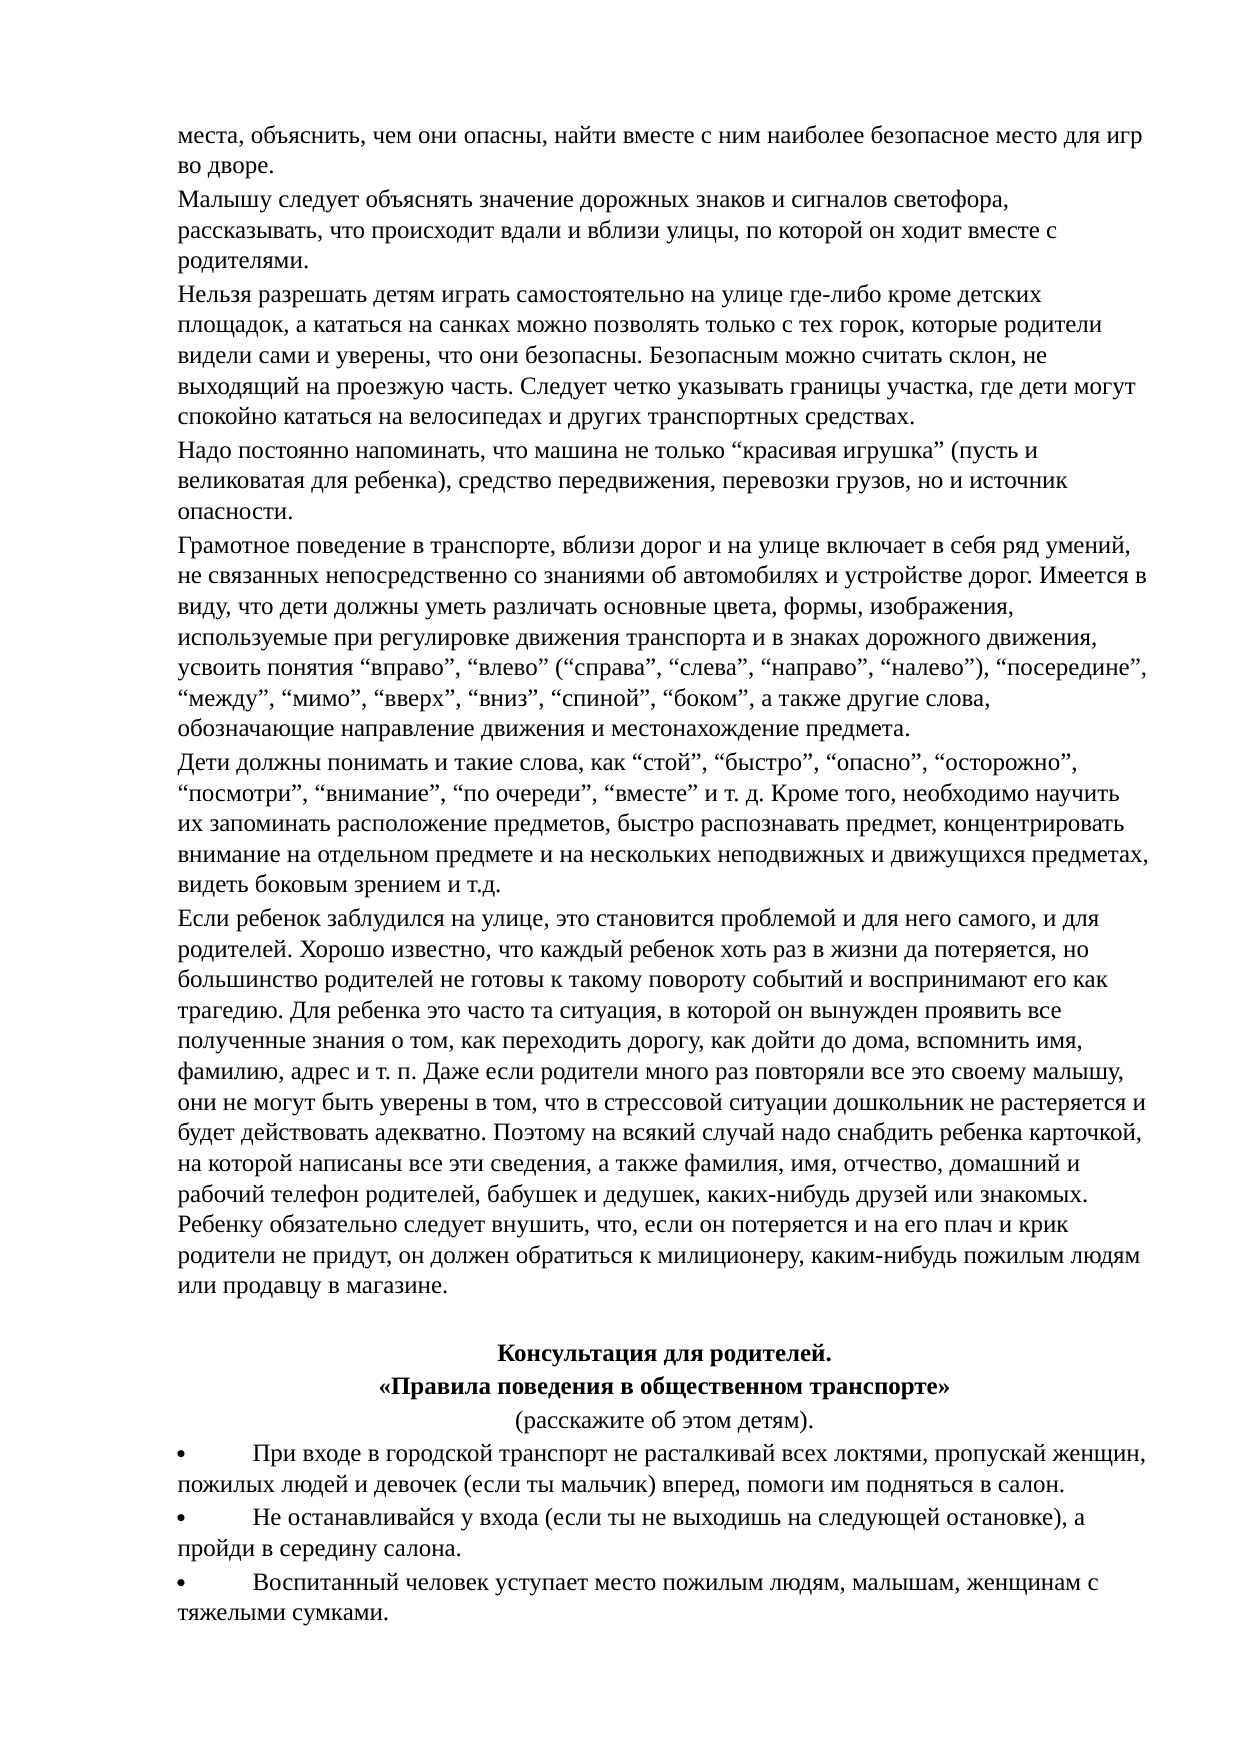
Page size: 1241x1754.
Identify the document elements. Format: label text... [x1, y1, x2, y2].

list Не останавливайся у входа (если ты не выходишь на следующей остановке), а пройди в середину салона. [177, 1501, 1152, 1562]
list Воспитанный человек уступает место пожилым людям, малышам, женщинам с тяжелыми сумками. [177, 1565, 1152, 1626]
text Нельзя разрешать детям играть самостоятельно на улице где-либо кроме детских площадок, а кататься на санках можно позволять только с тех горок, которые родители видели сами и уверены, что они безопасны. Безопасным можно считать склон, не выходящий на проезжую часть. Следует четко указывать границы участка, где дети могут спокойно кататься на велосипедах и других транспортных средствах. [177, 277, 1152, 430]
text Дети должны понимать и такие слова, как “стой”, “быстро”, “опасно”, “осторожно”, “посмотри”, “внимание”, “по очереди”, “вместе” и т. д. Кроме того, необходимо научить их запоминать расположение предметов, быстро распознавать предмет, концентрировать внимание на отдельном предмете и на нескольких неподвижных и движущихся предметах, видеть боковым зрением и т.д. [177, 745, 1152, 898]
text (расскажите об этом детям). [177, 1403, 1152, 1433]
text места, объяснить, чем они опасны, найти вместе с ним наиболее безопасное место для игр во дворе. [177, 118, 1152, 179]
text Грамотное поведение в транспорте, вблизи дорог и на улице включает в себя ряд умений, не связанных непосредственно со знаниями об автомобилях и устройстве дорог. Имеется в виду, что дети должны уметь различать основные цвета, формы, изображения, используемые при регулировке движения транспорта и в знаках дорожного движения, усвоить понятия “вправо”, “влево” (“справа”, “слева”, “направо”, “налево”), “посередине”, “между”, “мимо”, “вверх”, “вниз”, “спиной”, “боком”, а также другие слова, обозначающие направление движения и местонахождение предмета. [177, 528, 1152, 742]
text Если ребенок заблудился на улице, это становится проблемой и для него самого, и для родителей. Хорошо известно, что каждый ребенок хоть раз в жизни да потеряется, но большинство родителей не готовы к такому повороту событий и воспринимают его как трагедию. Для ребенка это часто та ситуация, в которой он вынужден проявить все полученные знания о том, как переходить дорогу, как дойти до дома, вспомнить имя, фамилию, адрес и т. п. Даже если родители много раз повторяли все это своему малышу, они не могут быть уверены в том, что в стрессовой ситуации дошкольник не растеряется и будет действовать адекватно. Поэтому на всякий случай надо снабдить ребенка карточкой, на которой написаны все эти сведения, а также фамилия, имя, отчество, домашний и рабочий телефон родителей, бабушек и дедушек, каких-нибудь друзей или знакомых. Ребенку обязательно следует внушить, что, если он потеряется и на его плач и крик родители не придут, он должен обратиться к милиционеру, каким-нибудь пожилым людям или продавцу в магазине. [177, 901, 1152, 1299]
list При входе в городской транспорт не расталкивай всех локтями, пропускай женщин, пожилых людей и девочек (если ты мальчик) вперед, помоги им подняться в салон. [177, 1436, 1152, 1498]
text Надо постоянно напоминать, что машина не только “красивая игрушка” (пусть и великоватая для ребенка), средство передвижения, перевозки грузов, но и источник опасности. [177, 433, 1152, 525]
text Малышу следует объяснять значение дорожных знаков и сигналов светофора, рассказывать, что происходит вдали и вблизи улицы, по которой он ходит вместе с родителями. [177, 182, 1152, 274]
text «Правила поведения в общественном транспорте» [177, 1369, 1152, 1400]
text Консультация для родителей. [177, 1336, 1152, 1366]
